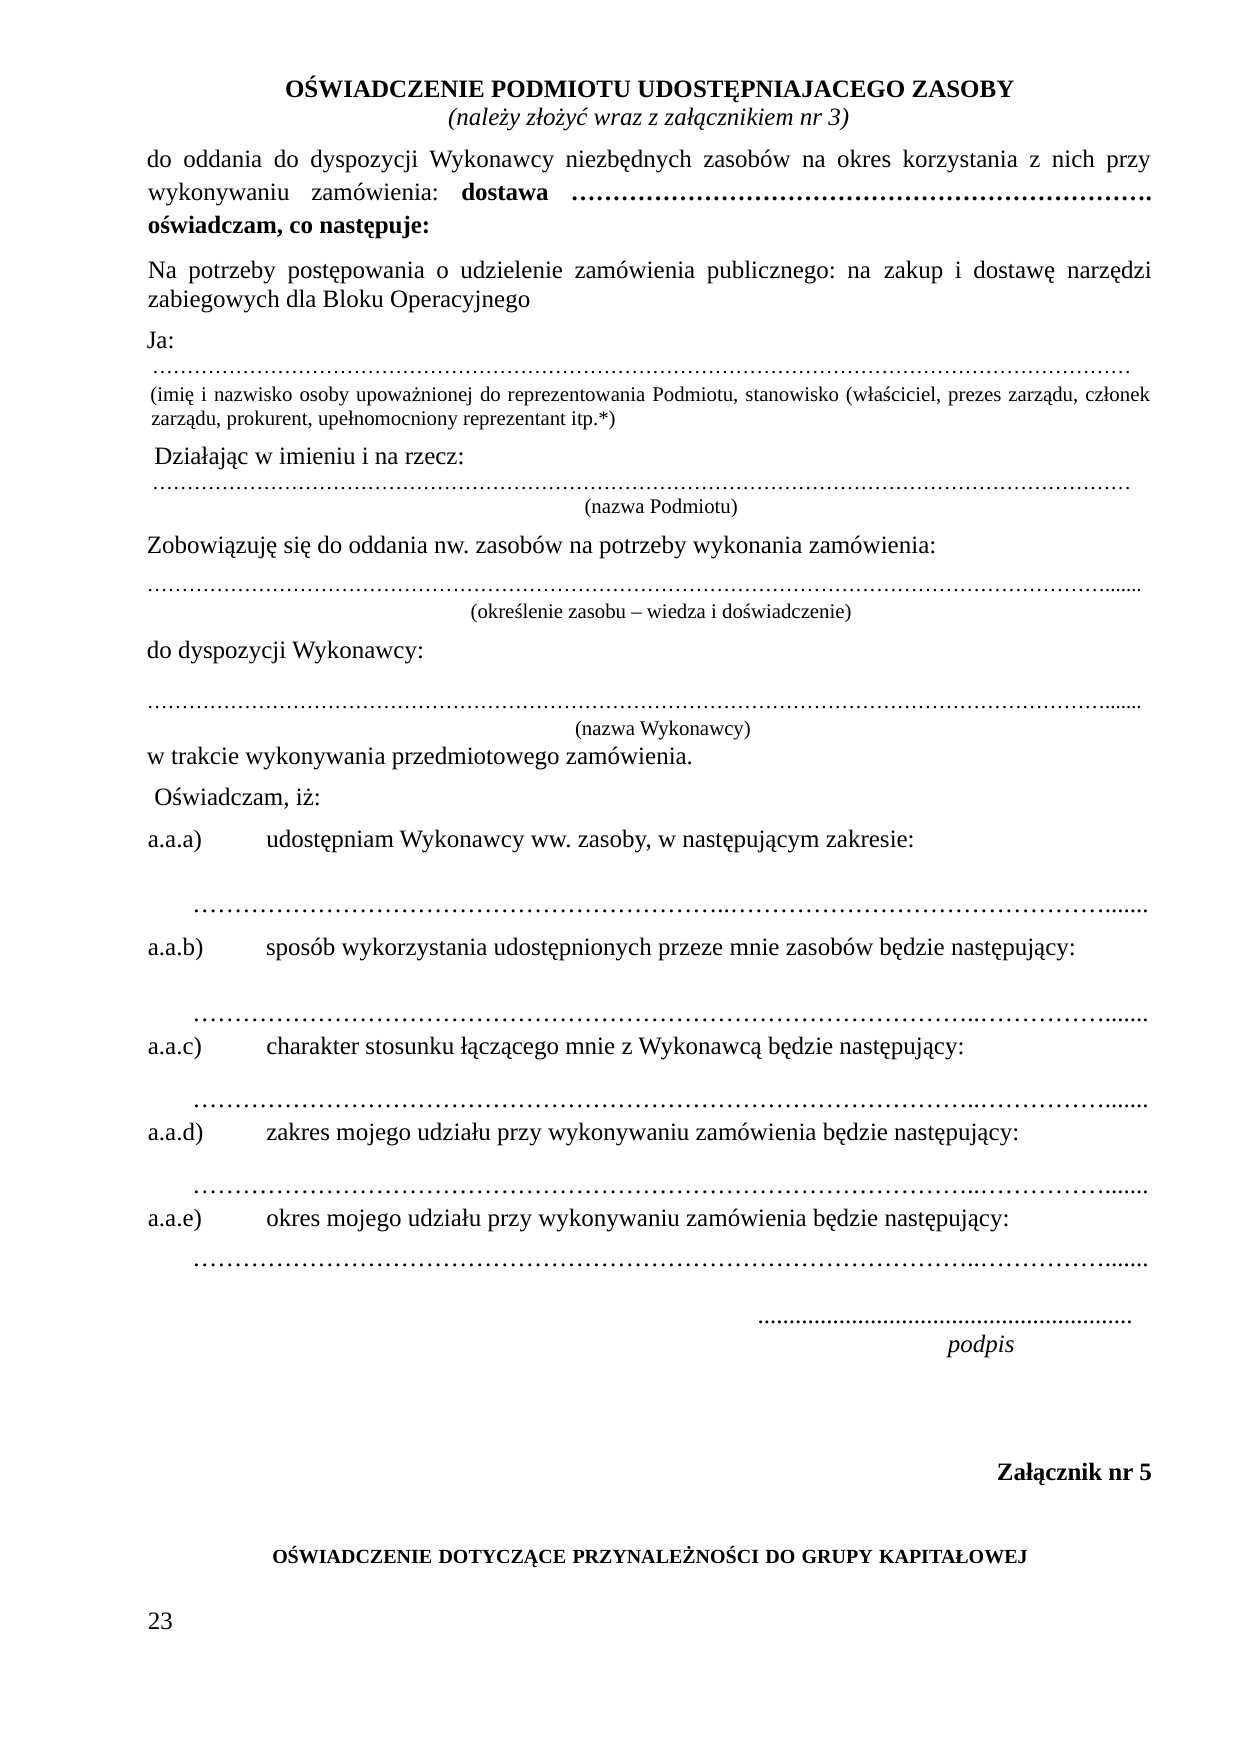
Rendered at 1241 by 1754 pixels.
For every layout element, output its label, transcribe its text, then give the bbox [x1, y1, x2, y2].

text (nazwa Podmiotu) [147, 494, 1175, 518]
text oświadczenie dotyczące przynależności do grupy kapitałowej [148, 1540, 1152, 1568]
text (należy złożyć wraz z załącznikiem nr 3) [148, 102, 1152, 131]
list charakter stosunku łączącego mnie z Wykonawcą będzie następujący: [148, 1031, 1147, 1060]
text Na potrzeby postępowania o udzielenie zamówienia publicznego: na zakup i dostawę narzędzi zabiegowych dla Bloku Operacyjnego [148, 255, 1152, 313]
text Ja: [147, 325, 1175, 354]
text Oświadczam, iż: [154, 782, 1175, 811]
text podpis [148, 1329, 1152, 1358]
text …………………………………………………………………………………..……………....... [192, 1243, 1175, 1272]
text …………………………………………………………………………………………………………………………… [147, 354, 1152, 378]
text OŚWIADCZENIE PODMIOTU UDOSTĘPNIAJACEGO ZASOBY [148, 74, 1152, 102]
list udostępniam Wykonawcy ww. zasoby, w następującym zakresie: [148, 824, 1147, 852]
text do oddania do dyspozycji Wykonawcy niezbędnych zasobów na okres korzystania z nich przy wykonywaniu zamówienia: dostawa ……………………………………………………………. oświadczam, co następuje: [147, 144, 1152, 238]
text (nazwa Wykonawcy) [150, 716, 1175, 740]
text ………………………………………………………..………………………………………....... [192, 889, 1175, 918]
text …………………………………………………………………………………………………………………………… [147, 470, 1175, 494]
list sposób wykorzystania udostępnionych przeze mnie zasobów będzie następujący: [148, 932, 1147, 961]
text ............................................................ [590, 1301, 1152, 1329]
text …………………………………………………………………………………..……………....... [192, 1170, 1175, 1198]
text do dyspozycji Wykonawcy: [147, 635, 1175, 664]
text (imię i nazwisko osoby upoważnionej do reprezentowania Podmiotu, stanowisko (właściciel, prezes zarządu, członek zarządu, prokurent, upełnomocniony reprezentant itp.*) [150, 382, 1152, 430]
text …………………………………………………………………………………..……………....... [192, 1084, 1175, 1113]
list okres mojego udziału przy wykonywaniu zamówienia będzie następujący: [148, 1203, 1147, 1232]
text …………………………………………………………………………………..……………....... [192, 998, 1175, 1027]
text Zobowiązuję się do oddania nw. zasobów na potrzeby wykonania zamówienia: [147, 531, 1175, 559]
text w trakcie wykonywania przedmiotowego zamówienia. [147, 741, 1175, 770]
text …………………………………………………………………………………………………………………………....... [147, 572, 1175, 596]
text (określenie zasobu – wiedza i doświadczenie) [147, 599, 1175, 623]
subtitle Załącznik nr 5 [811, 1457, 1152, 1486]
text Działając w imieniu i na rzecz: [154, 441, 1147, 470]
list zakres mojego udziału przy wykonywaniu zamówienia będzie następujący: [148, 1117, 1147, 1146]
text …………………………………………………………………………………………………………………………....... [147, 689, 1175, 713]
